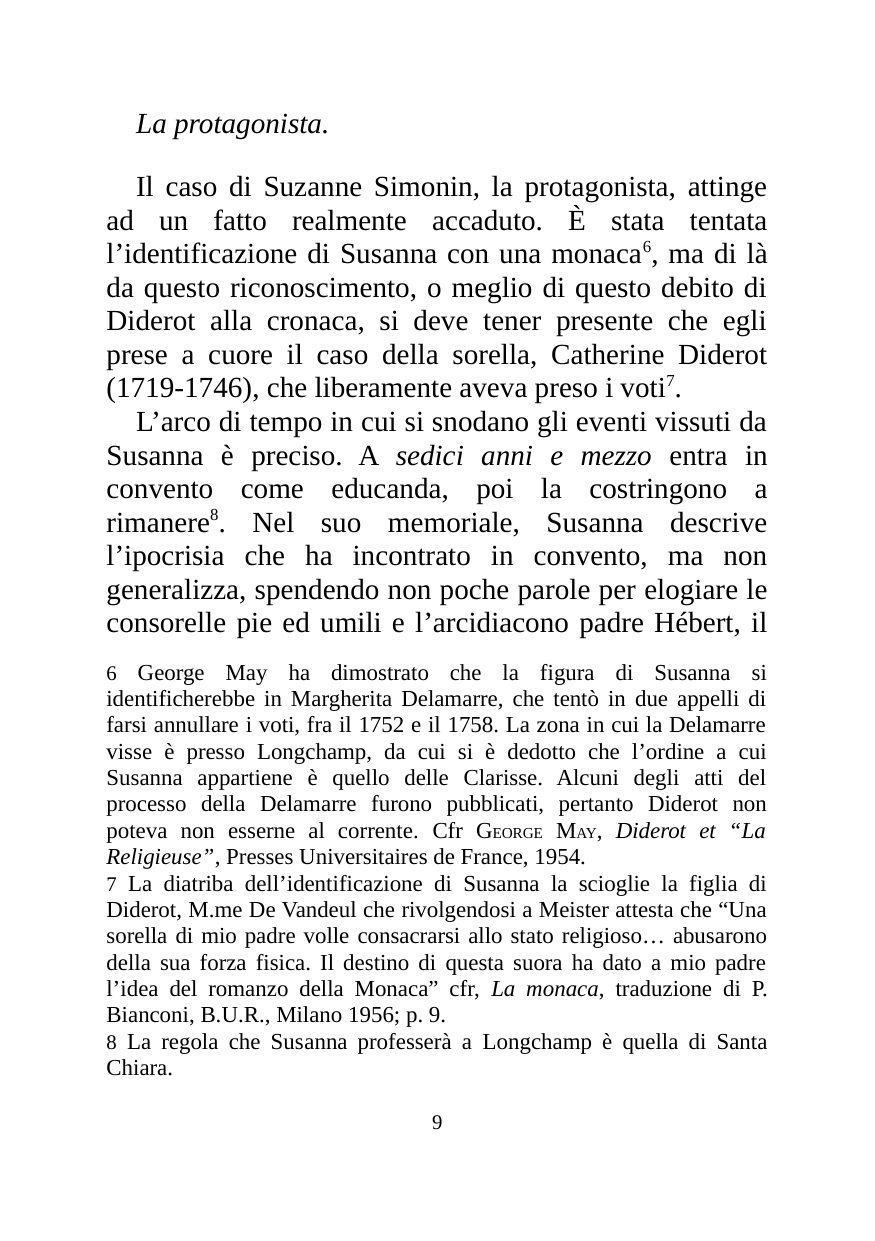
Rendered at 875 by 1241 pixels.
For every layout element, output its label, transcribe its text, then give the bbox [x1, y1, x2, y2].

text La regola che Susanna professerà a Longchamp è quella di Santa Chiara. [106, 1028, 768, 1080]
text Il caso di Suzanne Simonin, la protagonista, attinge ad un fatto realmente accaduto. È stata tentata l’identificazione di Susanna con una monaca, ma di là da questo riconoscimento, o meglio di questo debito di Diderot alla cronaca, si deve tener presente che egli prese a cuore il caso della sorella, Catherine Diderot (1719-1746), che liberamente aveva preso i voti. [106, 169, 768, 404]
text George May ha dimostrato che la figura di Susanna si identificherebbe in Margherita Delamarre, che tentò in due appelli di farsi annullare i voti, fra il 1752 e il 1758. La zona in cui la Delamarre visse è presso Longchamp, da cui si è dedotto che l’ordine a cui Susanna appartiene è quello delle Clarisse. Alcuni degli atti del processo della Delamarre furono pubblicati, pertanto Diderot non poteva non esserne al corrente. Cfr George May, Diderot et “La Religieuse”, Presses Universitaires de France, 1954. [106, 659, 768, 869]
subtitle La protagonista. [106, 106, 768, 140]
text La diatriba dell’identificazione di Susanna la scioglie la figlia di Diderot, M.me De Vandeul che rivolgendosi a Meister attesta che “Una sorella di mio padre volle consacrarsi allo stato religioso… abusarono della sua forza fisica. Il destino di questa suora ha dato a mio padre l’idea del romanzo della Monaca” cfr, La monaca, traduzione di P. Bianconi, B.U.R., Milano 1956; p. 9. [106, 869, 768, 1028]
text L’arco di tempo in cui si snodano gli eventi vissuti da Susanna è preciso. A sedici anni e mezzo entra in convento come educanda, poi la costringono a rimanere. Nel suo memoriale, Susanna descrive l’ipocrisia che ha incontrato in convento, ma non generalizza, spendendo non poche parole per elogiare le consorelle pie ed umili e l’arcidiacono padre Hébert, il [106, 404, 768, 639]
